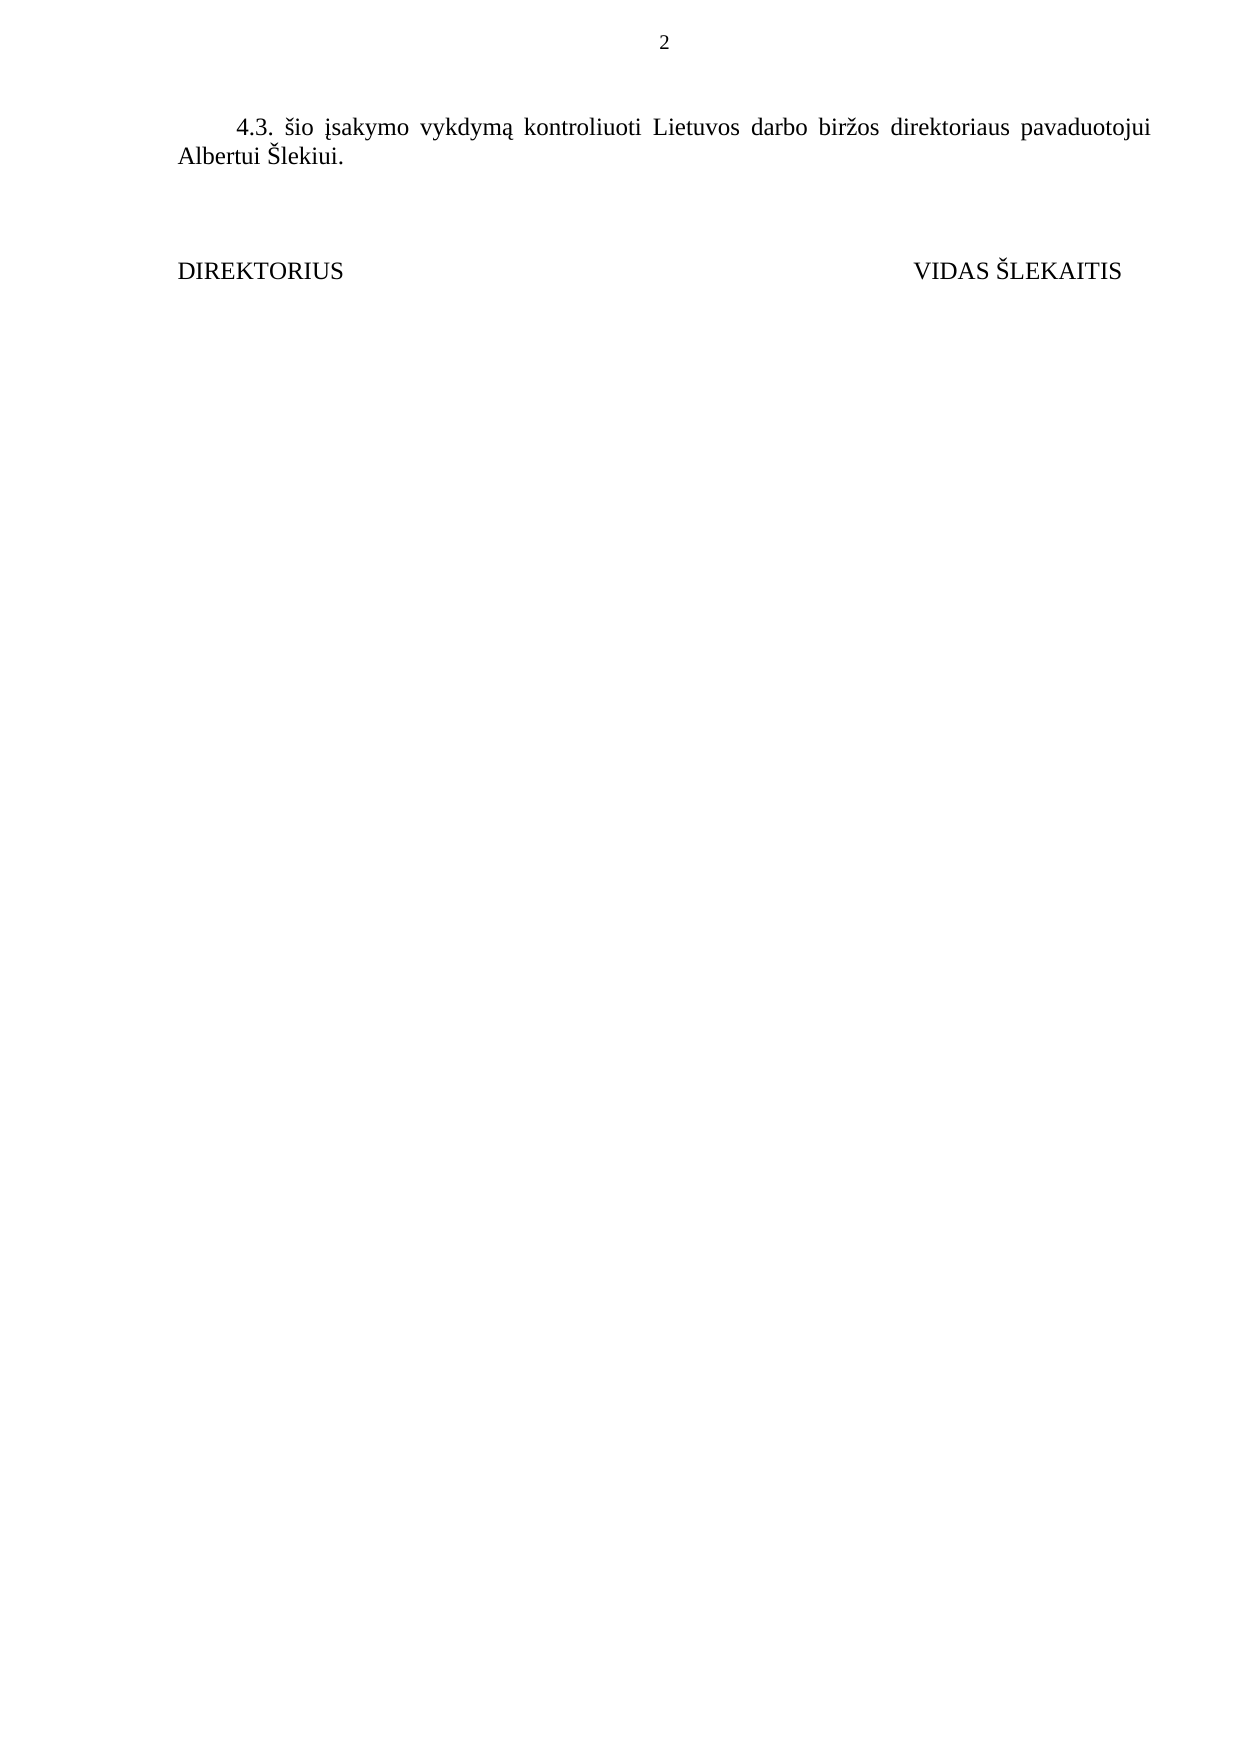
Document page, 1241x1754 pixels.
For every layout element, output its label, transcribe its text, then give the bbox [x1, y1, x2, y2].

text Direktorius Vidas Šlekaitis [177, 256, 1152, 285]
text 4.3. šio įsakymo vykdymą kontroliuoti Lietuvos darbo biržos direktoriaus pavaduotojui Albertui Šlekiui. [177, 112, 1152, 170]
